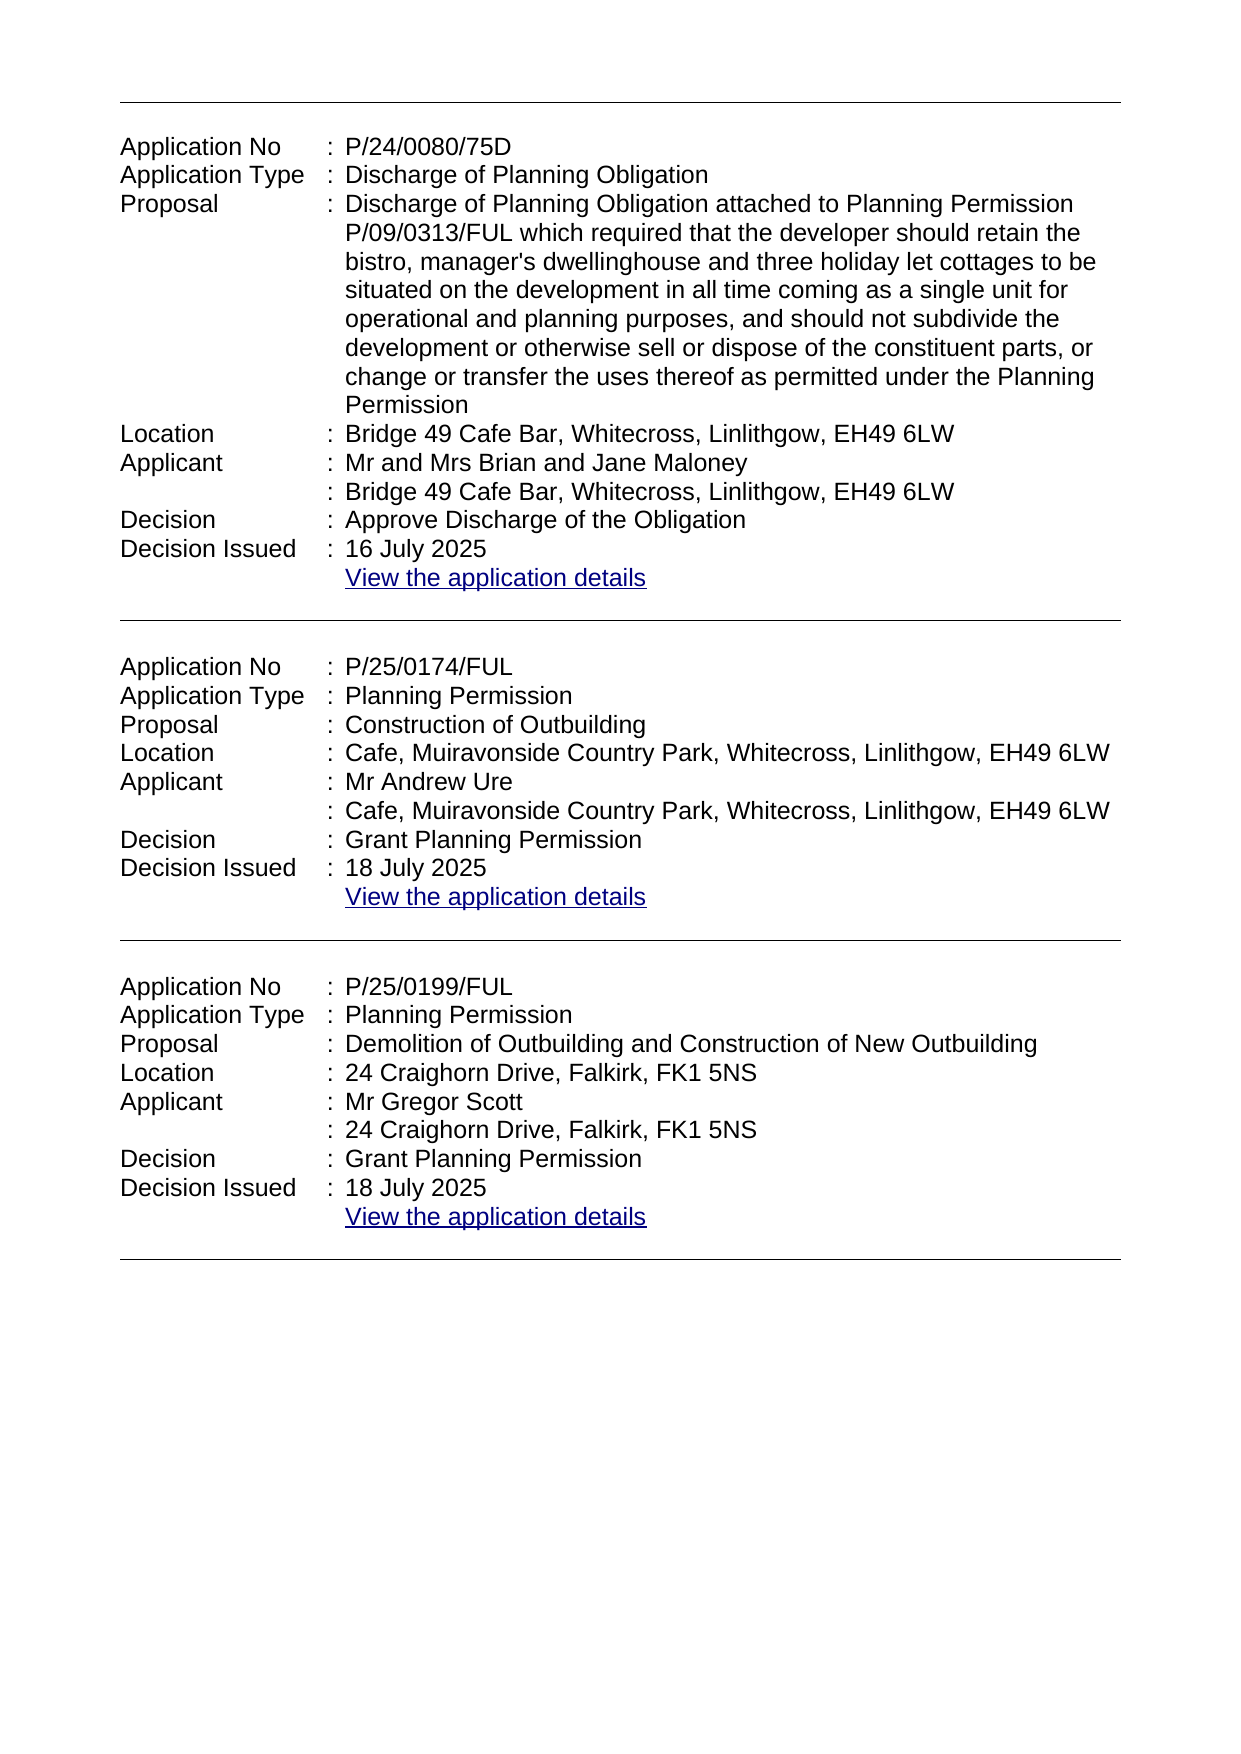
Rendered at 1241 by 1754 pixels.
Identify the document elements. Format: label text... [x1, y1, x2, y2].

text Location : 24 Craighorn Drive, Falkirk, FK1 5NS [120, 1058, 1121, 1086]
text Application No : P/24/0080/75D [120, 131, 1121, 160]
text Applicant : Mr Gregor Scott [120, 1086, 1121, 1115]
text operational and planning purposes, and should not subdivide the [120, 304, 1121, 333]
text Decision Issued : 18 July 2025 [120, 853, 1121, 882]
text Applicant : Mr Andrew Ure [120, 767, 1121, 796]
text Decision : Approve Discharge of the Obligation [120, 505, 1121, 534]
text Proposal : Discharge of Planning Obligation attached to Planning Permission [120, 189, 1121, 218]
text View the application details [120, 1201, 1121, 1230]
text bistro, manager's dwellinghouse and three holiday let cottages to be [120, 246, 1121, 275]
text development or otherwise sell or dispose of the constituent parts, or [120, 333, 1121, 361]
text Decision : Grant Planning Permission [120, 1144, 1121, 1173]
text Application Type : Discharge of Planning Obligation [120, 160, 1121, 189]
text Application No : P/25/0199/FUL [120, 971, 1121, 1000]
text change or transfer the uses thereof as permitted under the Planning [120, 361, 1121, 390]
text : Cafe, Muiravonside Country Park, Whitecross, Linlithgow, EH49 6LW [120, 796, 1121, 824]
text Application No : P/25/0174/FUL [120, 652, 1121, 681]
text Proposal : Demolition of Outbuilding and Construction of New Outbuilding [120, 1029, 1121, 1058]
text : Bridge 49 Cafe Bar, Whitecross, Linlithgow, EH49 6LW [120, 476, 1121, 505]
text Decision Issued : 16 July 2025 [120, 534, 1121, 563]
text Permission [120, 390, 1121, 419]
text P/09/0313/FUL which required that the developer should retain the [120, 218, 1121, 246]
text Proposal : Construction of Outbuilding [120, 709, 1121, 738]
text situated on the development in all time coming as a single unit for [120, 275, 1121, 304]
text : 24 Craighorn Drive, Falkirk, FK1 5NS [120, 1115, 1121, 1144]
text View the application details [120, 882, 1121, 911]
text Location : Bridge 49 Cafe Bar, Whitecross, Linlithgow, EH49 6LW [120, 419, 1121, 448]
text Decision Issued : 18 July 2025 [120, 1173, 1121, 1201]
text Decision : Grant Planning Permission [120, 824, 1121, 853]
text View the application details [120, 563, 1121, 591]
text Application Type : Planning Permission [120, 681, 1121, 709]
text Application Type : Planning Permission [120, 1000, 1121, 1029]
text Location : Cafe, Muiravonside Country Park, Whitecross, Linlithgow, EH49 6LW [120, 738, 1121, 767]
text Applicant : Mr and Mrs Brian and Jane Maloney [120, 448, 1121, 476]
